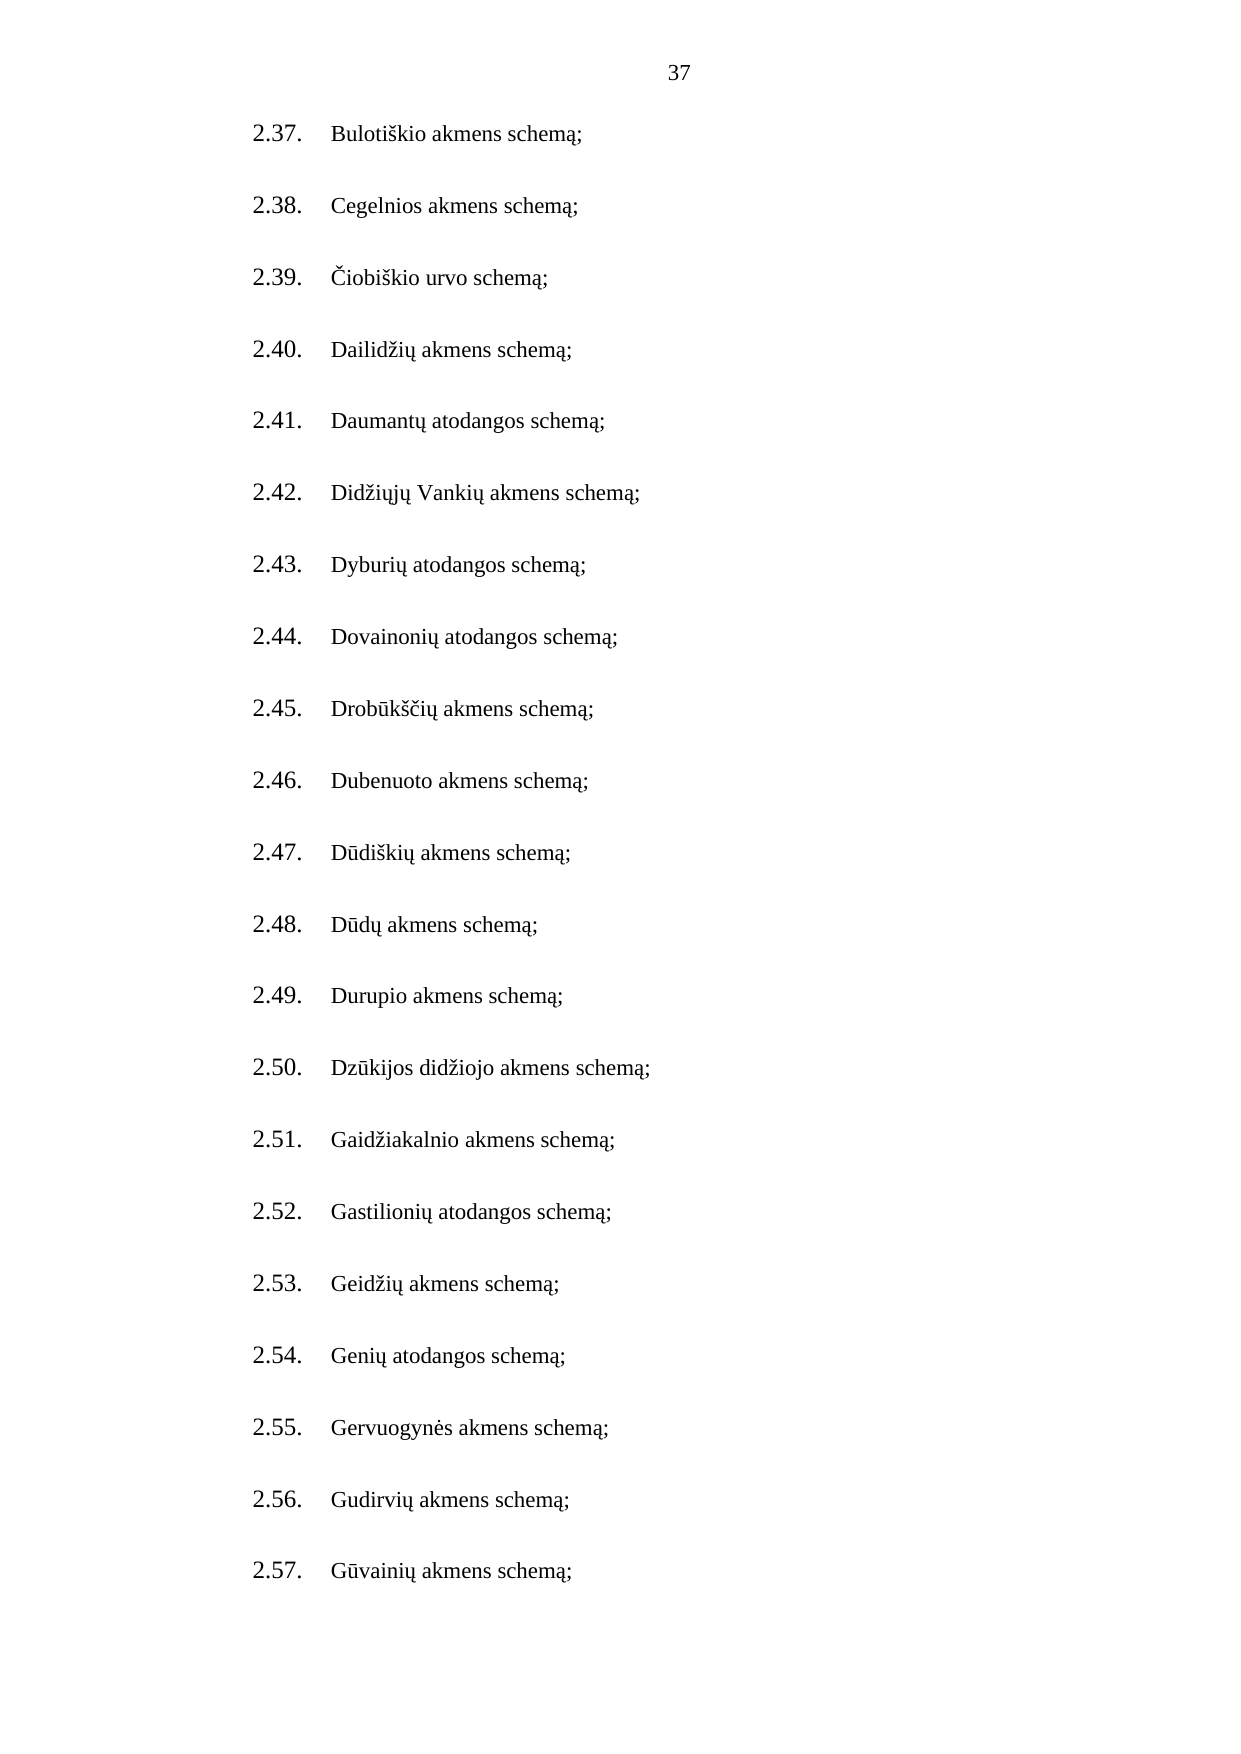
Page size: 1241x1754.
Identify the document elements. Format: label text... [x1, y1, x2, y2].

text 2.45. Drobūkščių akmens schemą; [177, 693, 1181, 722]
text 2.52. Gastilionių atodangos schemą; [177, 1196, 1181, 1225]
text 2.53. Geidžių akmens schemą; [177, 1268, 1181, 1297]
text 2.47. Dūdiškių akmens schemą; [177, 837, 1181, 866]
text 2.51. Gaidžiakalnio akmens schemą; [177, 1124, 1181, 1153]
text 2.38. Cegelnios akmens schemą; [177, 190, 1181, 219]
text 2.40. Dailidžių akmens schemą; [177, 334, 1181, 362]
text 2.55. Gervuogynės akmens schemą; [177, 1412, 1181, 1441]
text 2.49. Durupio akmens schemą; [177, 981, 1181, 1009]
text 2.39. Čiobiškio urvo schemą; [177, 262, 1181, 291]
text 2.37. Bulotiškio akmens schemą; [177, 118, 1181, 147]
text 2.56. Gudirvių akmens schemą; [177, 1484, 1181, 1512]
text 2.41. Daumantų atodangos schemą; [177, 406, 1181, 434]
text 2.57. Gūvainių akmens schemą; [177, 1556, 1181, 1584]
text 2.46. Dubenuoto akmens schemą; [177, 765, 1181, 794]
text 2.43. Dyburių atodangos schemą; [177, 549, 1181, 578]
text 2.54. Genių atodangos schemą; [177, 1340, 1181, 1369]
text 2.48. Dūdų akmens schemą; [177, 909, 1181, 937]
text 2.44. Dovainonių atodangos schemą; [177, 621, 1181, 650]
text 2.50. Dzūkijos didžiojo akmens schemą; [177, 1052, 1181, 1081]
text 2.42. Didžiųjų Vankių akmens schemą; [177, 477, 1181, 506]
